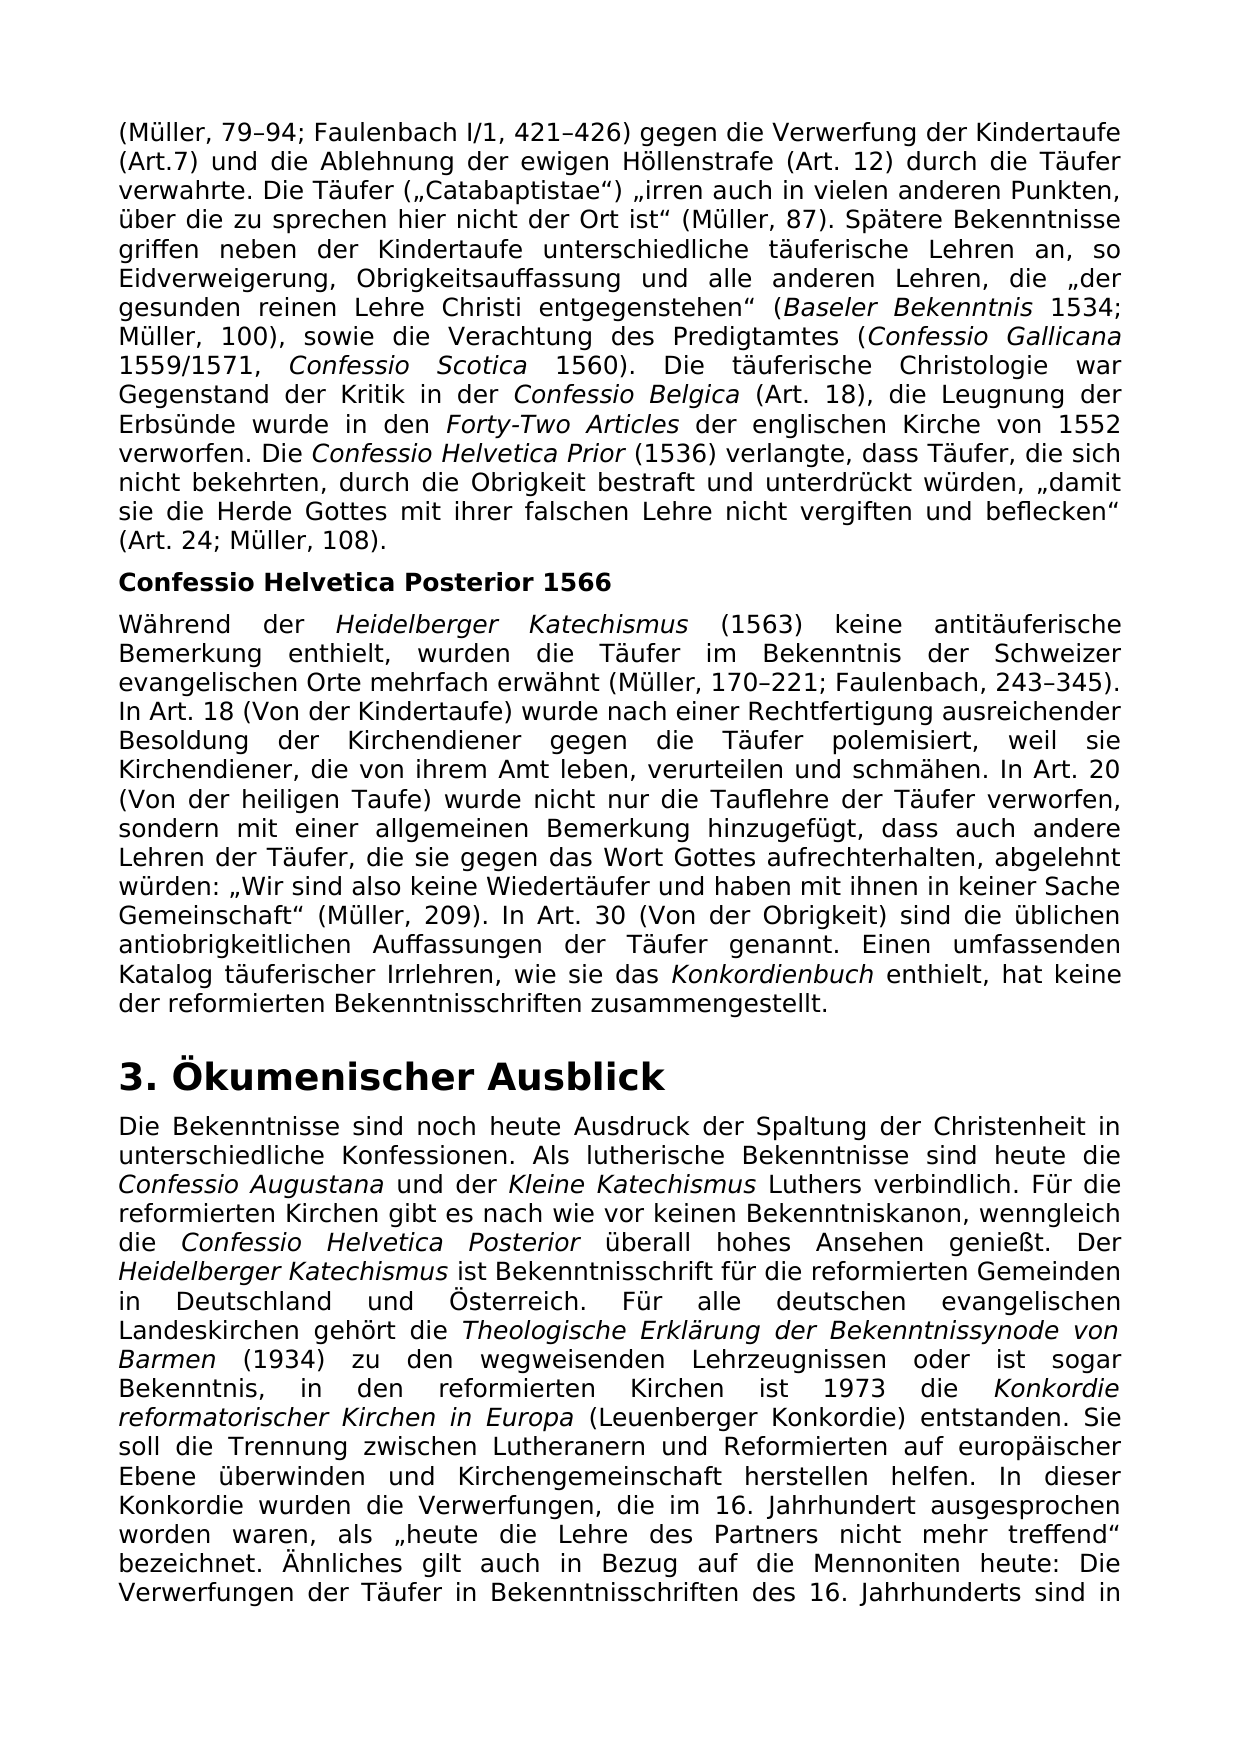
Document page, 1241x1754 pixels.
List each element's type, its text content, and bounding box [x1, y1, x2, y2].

subtitle 3. Ökumenischer Ausblick [118, 1056, 1122, 1099]
text Die Bekenntnisse sind noch heute Ausdruck der Spaltung der Christenheit in unterschiedliche Konfessionen. Als lutherische Bekenntnisse sind heute die Confessio Augustana und der Kleine Katechismus Luthers verbindlich. Für die reformierten Kirchen gibt es nach wie vor keinen Bekenntniskanon, wenngleich die Confessio Helvetica Posterior überall hohes Ansehen genießt. Der Heidelberger Katechismus ist Bekenntnisschrift für die reformierten Gemeinden in Deutschland und Österreich. Für alle deutschen evangelischen Landeskirchen gehört die Theologische Erklärung der Bekenntnissynode von Barmen (1934) zu den wegweisenden Lehrzeugnissen oder ist sogar Bekenntnis, in den reformierten Kirchen ist 1973 die Konkordie reformatorischer Kirchen in Europa (Leuenberger Konkordie) entstanden. Sie soll die Trennung zwischen Lutheranern und Reformierten auf europäischer Ebene überwinden und Kirchengemeinschaft herstellen helfen. In dieser Konkordie wurden die Verwerfungen, die im 16. Jahrhundert ausgesprochen worden waren, als „heute die Lehre des Partners nicht mehr treffend“ bezeichnet. Ähnliches gilt auch in Bezug auf die Mennoniten heute: Die Verwerfungen der Täufer in Bekenntnisschriften des 16. Jahrhunderts sind in [118, 1112, 1122, 1608]
text (Müller, 79–94; Faulenbach I/1, 421–426) gegen die Verwerfung der Kindertaufe (Art.7) und die Ablehnung der ewigen Höllenstrafe (Art. 12) durch die Täufer verwahrte. Die Täufer („Catabaptistae“) „irren auch in vielen anderen Punkten, über die zu sprechen hier nicht der Ort ist“ (Müller, 87). Spätere Bekenntnisse griffen neben der Kindertaufe unterschiedliche täuferische Lehren an, so Eidverweigerung, Obrigkeitsauffassung und alle anderen Lehren, die „der gesunden reinen Lehre Christi entgegenstehen“ (Baseler Bekenntnis 1534; Müller, 100), sowie die Verachtung des Predigtamtes (Confessio Gallicana 1559/1571, Confessio Scotica 1560). Die täuferische Christologie war Gegenstand der Kritik in der Confessio Belgica (Art. 18), die Leugnung der Erbsünde wurde in den Forty-Two Articles der englischen Kirche von 1552 verworfen. Die Confessio Helvetica Prior (1536) verlangte, dass Täufer, die sich nicht bekehrten, durch die Obrigkeit bestraft und unterdrückt würden, „damit sie die Herde Gottes mit ihrer falschen Lehre nicht vergiften und beflecken“ (Art. 24; Müller, 108). [118, 118, 1122, 556]
text Während der Heidelberger Katechismus (1563) keine antitäuferische Bemerkung enthielt, wurden die Täufer im Bekenntnis der Schweizer evangelischen Orte mehrfach erwähnt (Müller, 170–221; Faulenbach, 243–345). In Art. 18 (Von der Kindertaufe) wurde nach einer Rechtfertigung ausreichender Besoldung der Kirchendiener gegen die Täufer polemisiert, weil sie Kirchendiener, die von ihrem Amt leben, verurteilen und schmähen. In Art. 20 (Von der heiligen Taufe) wurde nicht nur die Tauflehre der Täufer verworfen, sondern mit einer allgemeinen Bemerkung hinzugefügt, dass auch andere Lehren der Täufer, die sie gegen das Wort Gottes aufrechterhalten, abgelehnt würden: „Wir sind also keine Wiedertäufer und haben mit ihnen in keiner Sache Gemeinschaft“ (Müller, 209). In Art. 30 (Von der Obrigkeit) sind die üblichen antiobrigkeitlichen Auffassungen der Täufer genannt. Einen umfassenden Katalog täuferischer Irrlehren, wie sie das Konkordienbuch enthielt, hat keine der reformierten Bekenntnisschriften zusammengestellt. [118, 610, 1122, 1018]
text Confessio Helvetica Posterior 1566 [118, 568, 1122, 597]
